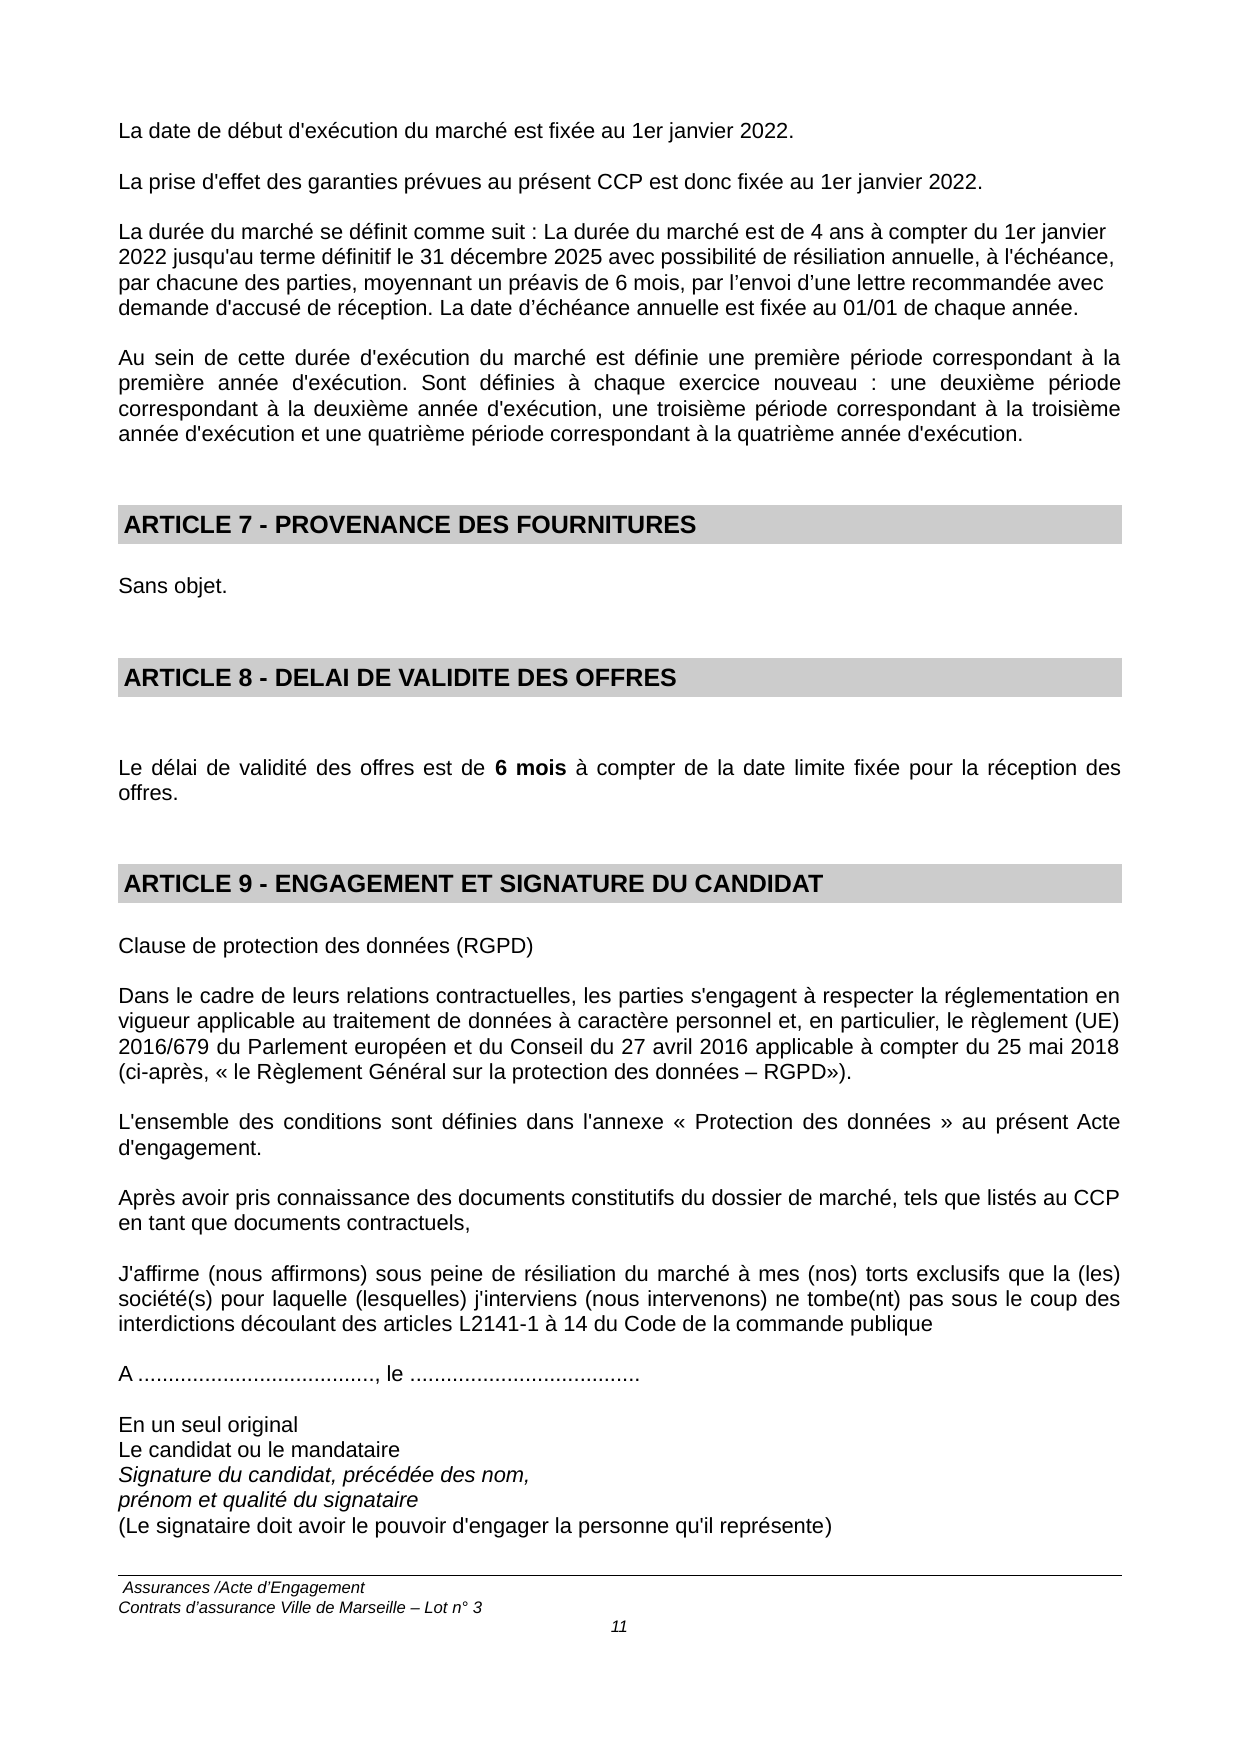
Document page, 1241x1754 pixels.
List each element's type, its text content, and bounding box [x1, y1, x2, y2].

text Après avoir pris connaissance des documents constitutifs du dossier de marché, tels que listés au CCP en tant que documents contractuels, [118, 1185, 1122, 1235]
text La date de début d'exécution du marché est fixée au 1er janvier 2022. [118, 118, 1122, 143]
text A ......................................., le ...................................... [118, 1361, 1122, 1386]
text Le délai de validité des offres est de 6 mois à compter de la date limite fixée pour la réception des offres. [118, 755, 1122, 805]
subtitle ARTICLE 9 - ENGAGEMENT ET SIGNATURE DU CANDIDAT [120, 867, 1120, 901]
text prénom et qualité du signataire [118, 1487, 1122, 1512]
text Au sein de cette durée d'exécution du marché est définie une première période correspondant à la première année d'exécution. Sont définies à chaque exercice nouveau : une deuxième période correspondant à la deuxième année d'exécution, une troisième période correspondant à la troisième année d'exécution et une quatrième période correspondant à la quatrième année d'exécution. [118, 345, 1122, 446]
text J'affirme (nous affirmons) sous peine de résiliation du marché à mes (nos) torts exclusifs que la (les) société(s) pour laquelle (lesquelles) j'interviens (nous intervenons) ne tombe(nt) pas sous le coup des interdictions découlant des articles L2141-1 à 14 du Code de la commande publique [118, 1260, 1122, 1336]
text La prise d'effet des garanties prévues au présent CCP est donc fixée au 1er janvier 2022. [118, 168, 1122, 194]
subtitle ARTICLE 7 - PROVENANCE DES FOURNITURES [120, 507, 1120, 542]
text Sans objet. [118, 573, 1122, 598]
text L'ensemble des conditions sont définies dans l'annexe « Protection des données » au présent Acte d'engagement. [118, 1109, 1122, 1159]
text Clause de protection des données (RGPD) [118, 933, 1122, 958]
text Dans le cadre de leurs relations contractuelles, les parties s'engagent à respecter la réglementation en vigueur applicable au traitement de données à caractère personnel et, en particulier, le règlement (UE) 2016/679 du Parlement européen et du Conseil du 27 avril 2016 applicable à compter du 25 mai 2018 (ci-après, « le Règlement Général sur la protection des données – RGPD»). [118, 983, 1122, 1084]
subtitle ARTICLE 8 - DELAI DE VALIDITE DES OFFRES [120, 660, 1120, 694]
text En un seul original [118, 1412, 1122, 1437]
text (Le signataire doit avoir le pouvoir d'engager la personne qu'il représente) [118, 1512, 1122, 1538]
text Signature du candidat, précédée des nom, [118, 1462, 1122, 1487]
text La durée du marché se définit comme suit : La durée du marché est de 4 ans à compter du 1er janvier 2022 jusqu'au terme définitif le 31 décembre 2025 avec possibilité de résiliation annuelle, à l'échéance, par chacune des parties, moyennant un préavis de 6 mois, par l’envoi d’une lettre recommandée avec demande d'accusé de réception. La date d’échéance annuelle est fixée au 01/01 de chaque année. [118, 219, 1122, 320]
text Le candidat ou le mandataire [118, 1437, 1122, 1462]
